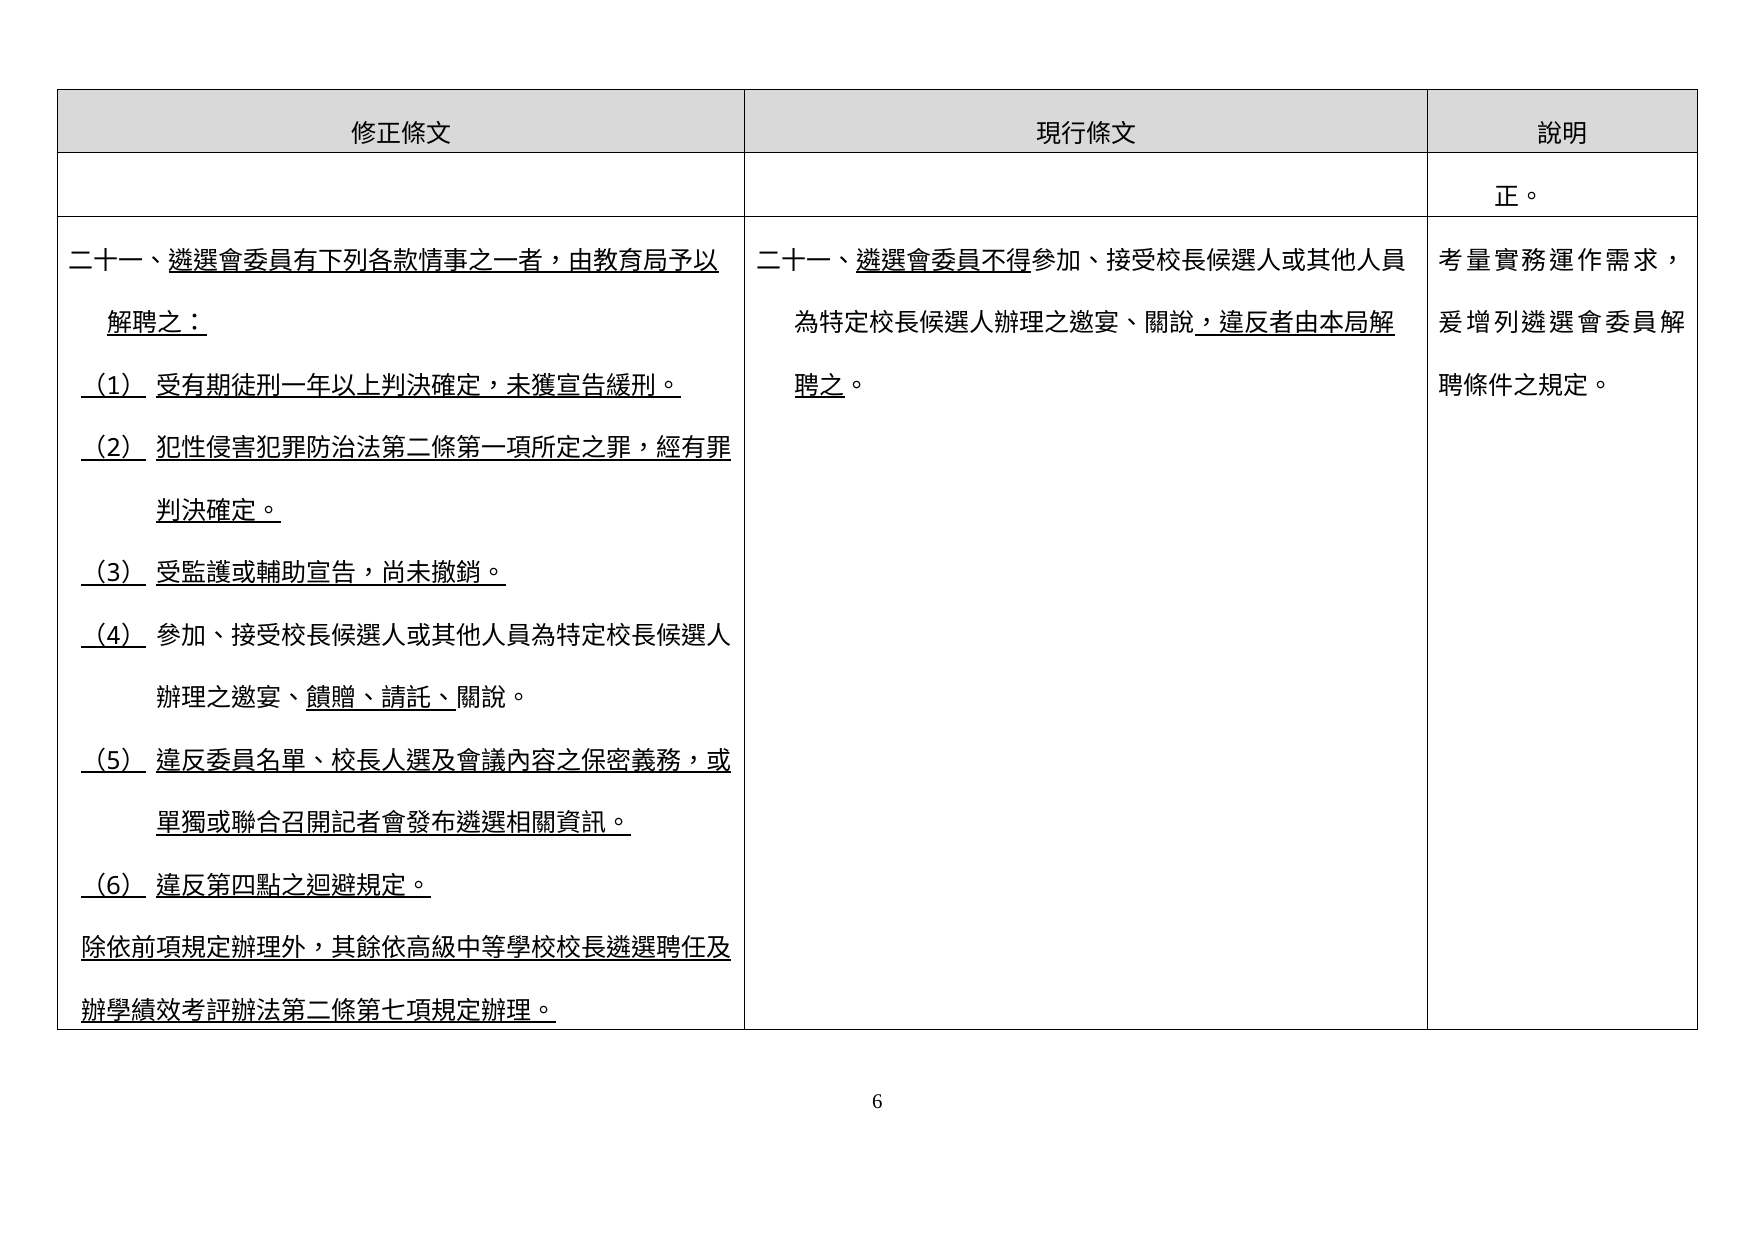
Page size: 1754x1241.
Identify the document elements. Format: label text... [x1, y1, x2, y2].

table_header 修正條文 [58, 90, 744, 152]
table_cell 二十一、遴選會委員不得參加、接受校長候選人或其他人員為特定校長候選人辦理之邀宴、關說，違反者由本局解聘之。 [745, 217, 1427, 1029]
table_cell 二十一、遴選會委員有下列各款情事之一者，由教育局予以解聘之： 受有期徒刑一年以上判決確定，未獲宣告緩刑。 犯性侵害犯罪防治法第二條第一項所定之罪，經有罪判決確定。 受監護或輔助宣告，尚未撤銷。 參加、接受校長候選人或其他人員為特定校長候選人辦理之邀宴、饋贈、請託、關說。 違反委員名單、校長人選及會議內容之保密義務，或單獨或聯合召開記者會發布遴選相關資訊。 違反第四點之迴避規定。 除依前項規定辦理外，其餘依高級中等學校校長遴選聘任及辦學績效考評辦法第二條第七項規定辦理。 [58, 217, 744, 1029]
table_cell 各出缺學校校長候選人說明會及校內意向表達投票作業之參與者為各校班級家長代表與全體專任教師，為使現行條文更臻明確，爰予以修正。 為使法規更臻具體明確，爰修正第三款規定為現場參與校長候選人說明會之班級家長代表與全體專任教師應於校長候選人說明會辦理完成當日進行校內意向表達投票。 現行條文第五款之家長代表與教師代表即本補充規定第二點第二項第六款之浮動代表，爰予以修正。 [1428, 153, 1697, 216]
table_cell [58, 153, 744, 216]
table_cell [745, 153, 1427, 216]
table_header 說明 [1428, 90, 1697, 152]
table_header 現行條文 [745, 90, 1427, 152]
table_cell 考量實務運作需求，爰增列遴選會委員解聘條件之規定。 [1428, 217, 1697, 1029]
